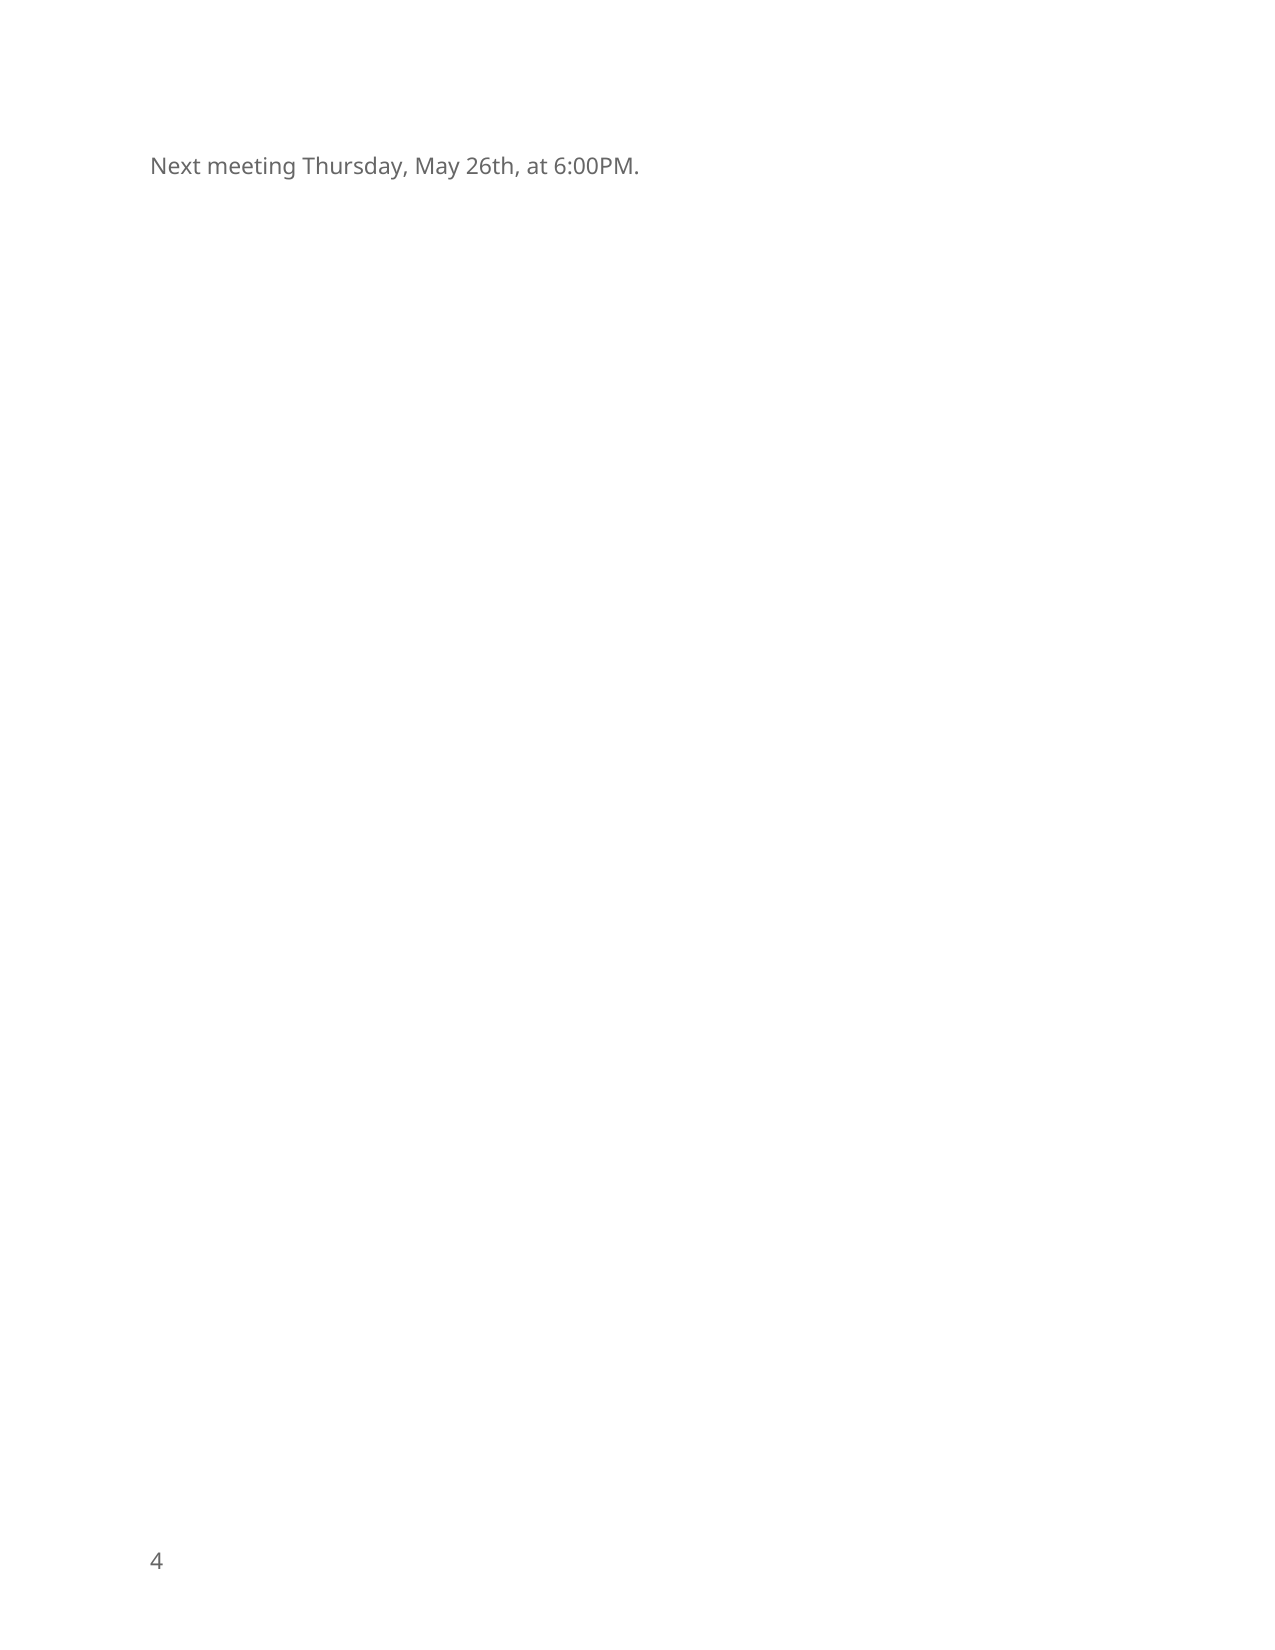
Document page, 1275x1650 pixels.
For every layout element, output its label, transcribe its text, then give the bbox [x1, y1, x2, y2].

text Next meeting Thursday, May 26th, at 6:00PM. [150, 150, 1125, 181]
